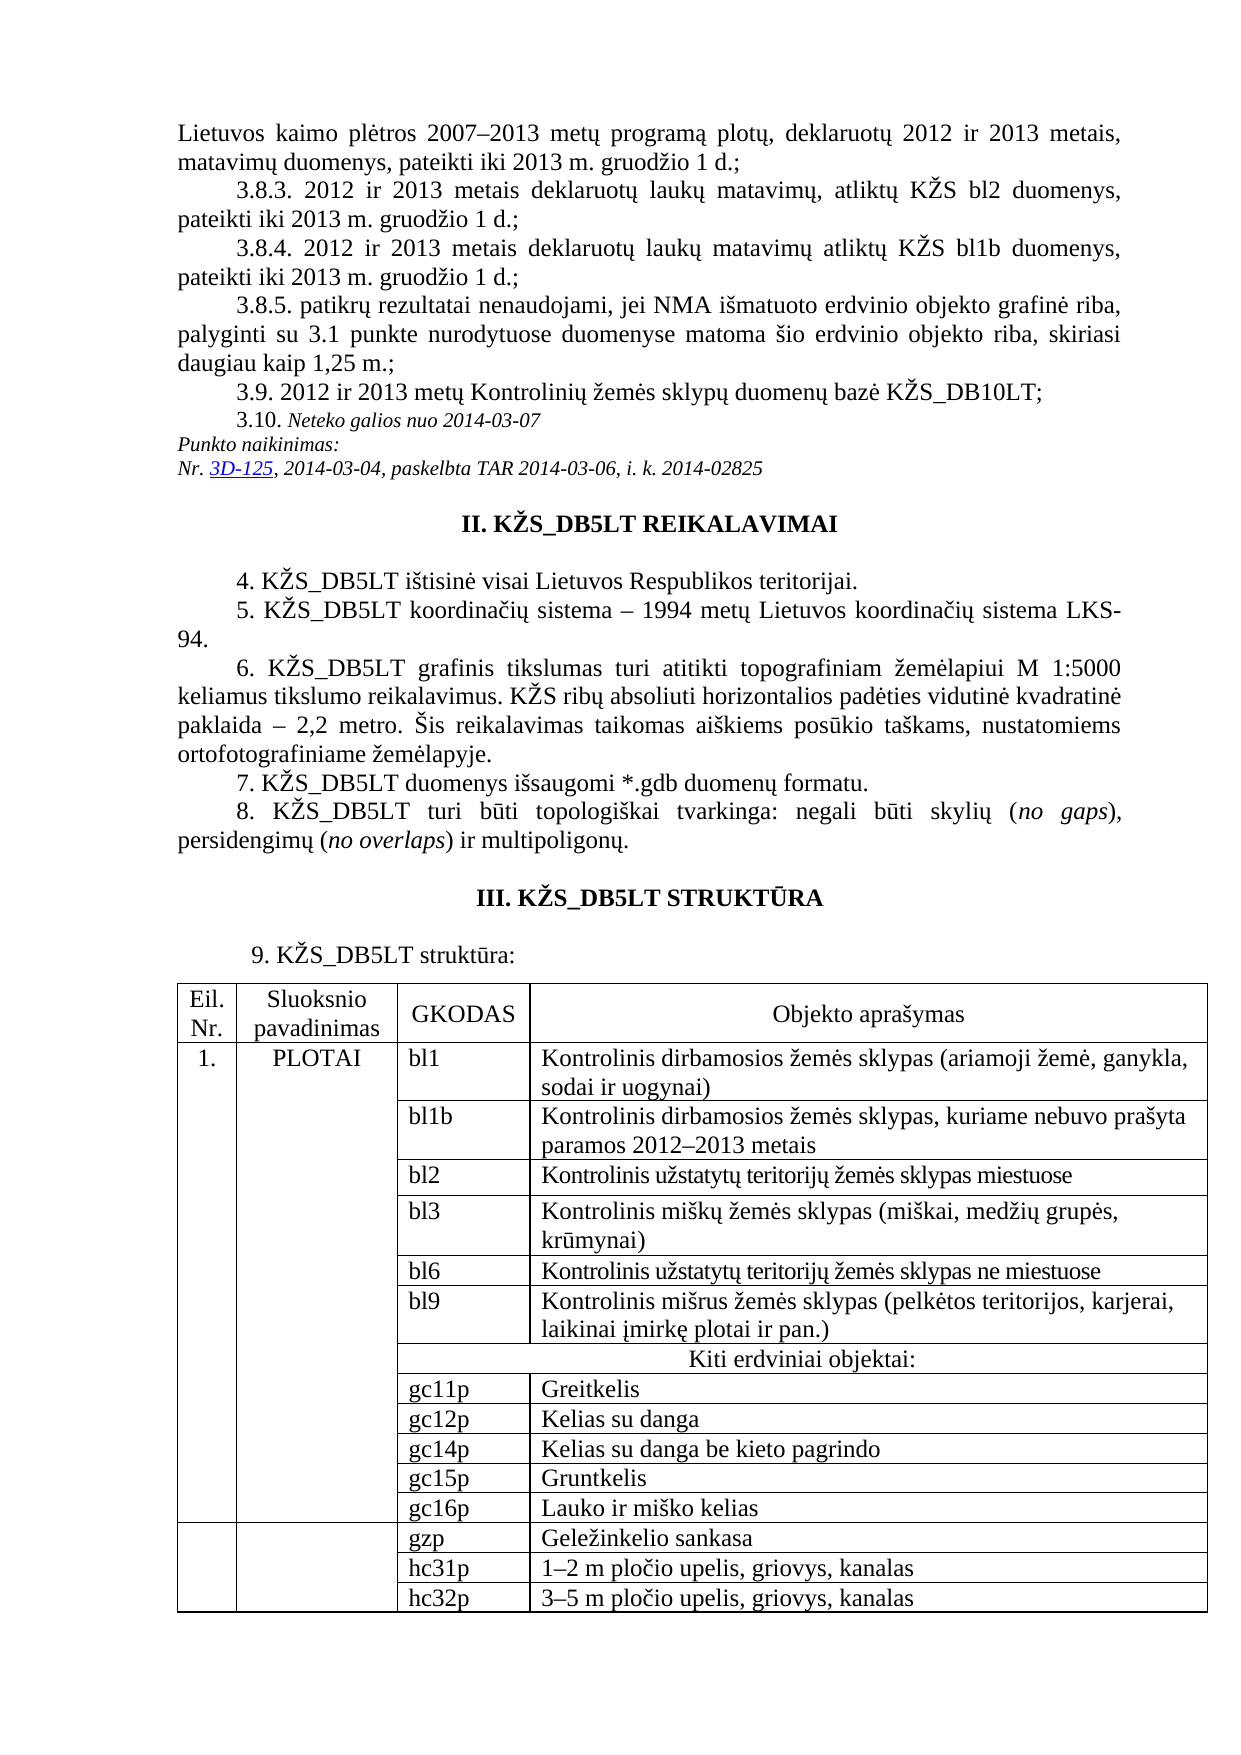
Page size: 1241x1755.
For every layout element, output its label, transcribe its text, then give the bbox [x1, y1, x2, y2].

table_cell gc16p [398, 1493, 529, 1522]
table_cell 1. [178, 1043, 236, 1522]
table_header GKODAS [398, 984, 529, 1042]
table_cell Kelias su danga be kieto pagrindo [531, 1434, 1207, 1462]
text 4. KŽS_DB5LT ištisinė visai Lietuvos Respublikos teritorijai. [177, 566, 1122, 595]
text 3.8.3. 2012 ir 2013 metais deklaruotų laukų matavimų, atliktų KŽS bl2 duomenys, pateikti iki 2013 m. gruodžio 1 d.; [177, 176, 1122, 233]
table_header Objekto aprašymas [531, 984, 1207, 1042]
table_header Sluoksnio pavadinimas [237, 984, 397, 1042]
table_cell gc14p [398, 1434, 529, 1462]
table_cell Kelias su danga [531, 1404, 1207, 1433]
table_cell [237, 1523, 397, 1611]
text 7. KŽS_DB5LT duomenys išsaugomi *.gdb duomenų formatu. [177, 768, 1122, 796]
text 3.10. Neteko galios nuo 2014-03-07 [177, 406, 1122, 432]
text 5. KŽS_DB5LT koordinačių sistema – 1994 metų Lietuvos koordinačių sistema LKS-94. [177, 595, 1122, 653]
table_cell PLOTAI [237, 1043, 397, 1522]
text II. KŽS_DB5LT REIKALAVIMAI [177, 509, 1122, 538]
text III. KŽS_DB5LT STRUKTŪRA [177, 883, 1122, 911]
table_cell Greitkelis [531, 1374, 1207, 1403]
table_cell gc12p [398, 1404, 529, 1433]
text 6. KŽS_DB5LT grafinis tikslumas turi atitikti topografiniam žemėlapiui M 1:5000 keliamus tikslumo reikalavimus. KŽS ribų absoliuti horizontalios padėties vidutinė kvadratinė paklaida – 2,2 metro. Šis reikalavimas taikomas aiškiems posūkio taškams, nustatomiems ortofotografiniame žemėlapyje. [177, 653, 1122, 768]
text 3.8.4. 2012 ir 2013 metais deklaruotų laukų matavimų atliktų KŽS bl1b duomenys, pateikti iki 2013 m. gruodžio 1 d.; [177, 233, 1122, 291]
table_cell Kontrolinis mišrus žemės sklypas (pelkėtos teritorijos, karjerai, laikinai įmirkę plotai ir pan.) [531, 1286, 1207, 1343]
table_cell Kontrolinis dirbamosios žemės sklypas (ariamoji žemė, ganykla, sodai ir uogynai) [531, 1043, 1207, 1100]
table_cell gc15p [398, 1464, 529, 1492]
table_cell Gruntkelis [531, 1464, 1207, 1492]
table_cell 1–2 m pločio upelis, griovys, kanalas [531, 1553, 1207, 1582]
table_cell Kontrolinis miškų žemės sklypas (miškai, medžių grupės, krūmynai) [531, 1196, 1207, 1255]
table_cell Kontrolinis dirbamosios žemės sklypas, kuriame nebuvo prašyta paramos 2012–2013 metais [531, 1101, 1207, 1159]
table_cell [178, 1523, 236, 1611]
table_header Eil. Nr. [178, 984, 236, 1042]
table_cell bl2 [398, 1160, 529, 1195]
table_cell bl6 [398, 1256, 529, 1285]
table_cell hc32p [398, 1583, 529, 1611]
text 3.8.5. patikrų rezultatai nenaudojami, jei NMA išmatuoto erdvinio objekto grafinė riba, palyginti su 3.1 punkte nurodytuose duomenyse matoma šio erdvinio objekto riba, skiriasi daugiau kaip 1,25 m.; [177, 291, 1122, 377]
text Nr. 3D-125, 2014-03-04, paskelbta TAR 2014-03-06, i. k. 2014-02825 [177, 456, 1122, 480]
table_cell gzp [398, 1523, 529, 1552]
text 3.9. 2012 ir 2013 metų Kontrolinių žemės sklypų duomenų bazė KŽS_DB10LT; [177, 377, 1122, 406]
table_cell 3–5 m pločio upelis, griovys, kanalas [531, 1583, 1207, 1611]
text Punkto naikinimas: [177, 432, 1122, 456]
table_cell Kontrolinis užstatytų teritorijų žemės sklypas ne miestuose [531, 1256, 1207, 1285]
table_cell bl9 [398, 1286, 529, 1343]
table_cell hc31p [398, 1553, 529, 1582]
table_cell Kontrolinis užstatytų teritorijų žemės sklypas miestuose [531, 1160, 1207, 1195]
table_cell Geležinkelio sankasa [531, 1523, 1207, 1552]
table_cell bl1b [398, 1101, 529, 1159]
table_cell bl3 [398, 1196, 529, 1255]
table_cell Kiti erdviniai objektai: [398, 1344, 1207, 1373]
table_cell gc11p [398, 1374, 529, 1403]
text 8. KŽS_DB5LT turi būti topologiškai tvarkinga: negali būti skylių (no gaps), persidengimų (no overlaps) ir multipoligonų. [177, 796, 1122, 854]
text Lietuvos kaimo plėtros 2007–2013 metų programą plotų, deklaruotų 2012 ir 2013 metais, matavimų duomenys, pateikti iki 2013 m. gruodžio 1 d.; [177, 118, 1122, 176]
text 9. KŽS_DB5LT struktūra: [236, 940, 1122, 969]
table_cell bl1 [398, 1043, 529, 1100]
table_cell Lauko ir miško kelias [531, 1493, 1207, 1522]
